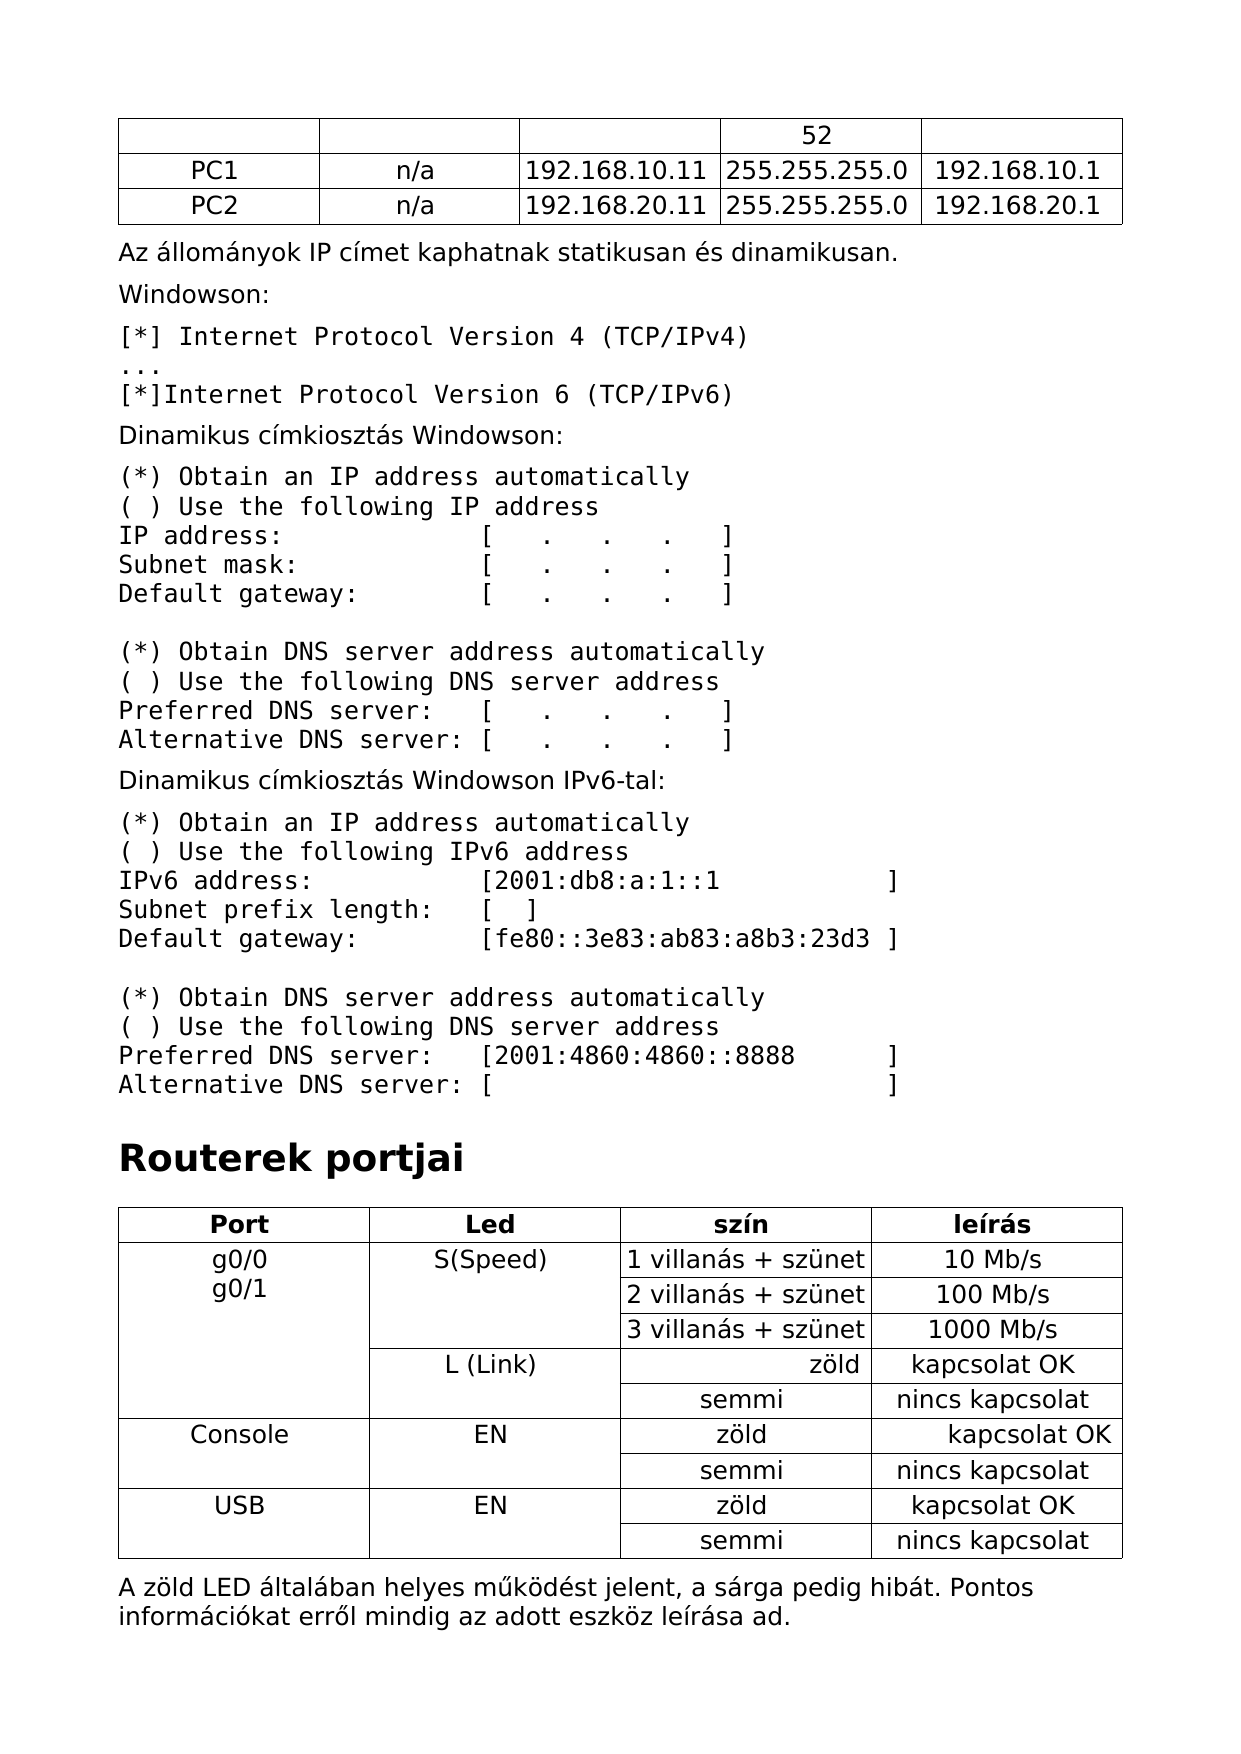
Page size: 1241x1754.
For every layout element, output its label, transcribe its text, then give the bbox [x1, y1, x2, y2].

table_cell 192.168.10.1 [922, 154, 1122, 188]
table_cell zöld [621, 1419, 871, 1453]
text (*) Obtain an IP address automatically ( ) Use the following IP address IP address: [ . . . ] Subnet mask: [ . . . ] Default gateway: [ . . . ] (*) Obtain DNS server address automatically ( ) Use the following DNS server address Preferred DNS server: [ . . . ] Alternative DNS server: [ . . . ] [118, 463, 1122, 754]
table_cell [320, 119, 519, 153]
table_cell 255.255.255.0 [721, 154, 921, 188]
table_header Led [370, 1208, 620, 1242]
table_header leírás [872, 1208, 1122, 1242]
table_cell L (Link) [370, 1349, 620, 1418]
table_header Port [119, 1208, 369, 1242]
table_cell Console [119, 1419, 369, 1488]
text Dinamikus címkiosztás Windowson: [118, 421, 1122, 450]
table_header szín [621, 1208, 871, 1242]
table_cell 1000 Mb/s [872, 1314, 1122, 1347]
table_cell 255.255.255.0 [721, 189, 921, 223]
table_cell 52 [721, 119, 921, 153]
table_cell EN [370, 1489, 620, 1558]
table_cell [119, 119, 319, 153]
table_cell USB [119, 1489, 369, 1558]
table_cell 192.168.20.1 [922, 189, 1122, 223]
table_cell zöld [621, 1349, 871, 1383]
text [*] Internet Protocol Version 4 (TCP/IPv4) ... [*]Internet Protocol Version 6 (TCP/IPv6) [118, 322, 1122, 409]
table_cell 10 Mb/s [872, 1243, 1122, 1277]
table_cell 2 villanás + szünet [621, 1278, 871, 1312]
table_cell nincs kapcsolat [872, 1454, 1122, 1488]
table_cell 192.168.10.11 [520, 154, 720, 188]
table_cell PC2 [119, 189, 319, 223]
table_cell semmi [621, 1454, 871, 1488]
table_cell n/a [320, 154, 519, 188]
table_cell kapcsolat OK [872, 1419, 1122, 1453]
table_cell n/a [320, 189, 519, 223]
subtitle Routerek portjai [118, 1136, 1122, 1180]
table_cell g0/0 g0/1 [119, 1243, 369, 1418]
text Dinamikus címkiosztás Windowson IPv6-tal: [118, 766, 1122, 795]
text (*) Obtain an IP address automatically ( ) Use the following IPv6 address IPv6 address: [2001:db8:a:1::1 ] Subnet prefix length: [ ] Default gateway: [fe80::3e83:ab83:a8b3:23d3 ] (*) Obtain DNS server address automatically ( ) Use the following DNS server address Preferred DNS server: [2001:4860:4860::8888 ] Alternative DNS server: [ ] [118, 808, 1122, 1099]
table_cell kapcsolat OK [872, 1489, 1122, 1523]
table_cell nincs kapcsolat [872, 1524, 1122, 1558]
table_cell PC1 [119, 154, 319, 188]
table_cell [922, 119, 1122, 153]
text Az állományok IP címet kaphatnak statikusan és dinamikusan. [118, 238, 1122, 267]
table_cell nincs kapcsolat [872, 1384, 1122, 1418]
table_cell EN [370, 1419, 620, 1488]
table_cell 3 villanás + szünet [621, 1314, 871, 1347]
text Windowson: [118, 280, 1122, 309]
text A zöld LED általában helyes működést jelent, a sárga pedig hibát. Pontos információkat erről mindig az adott eszköz leírása ad. [118, 1573, 1122, 1631]
table_cell semmi [621, 1524, 871, 1558]
table_cell 192.168.20.11 [520, 189, 720, 223]
table_cell 100 Mb/s [872, 1278, 1122, 1312]
table_cell semmi [621, 1384, 871, 1418]
table_cell [520, 119, 720, 153]
table_cell zöld [621, 1489, 871, 1523]
table_cell 1 villanás + szünet [621, 1243, 871, 1277]
table_cell S(Speed) [370, 1243, 620, 1347]
table_cell kapcsolat OK [872, 1349, 1122, 1383]
